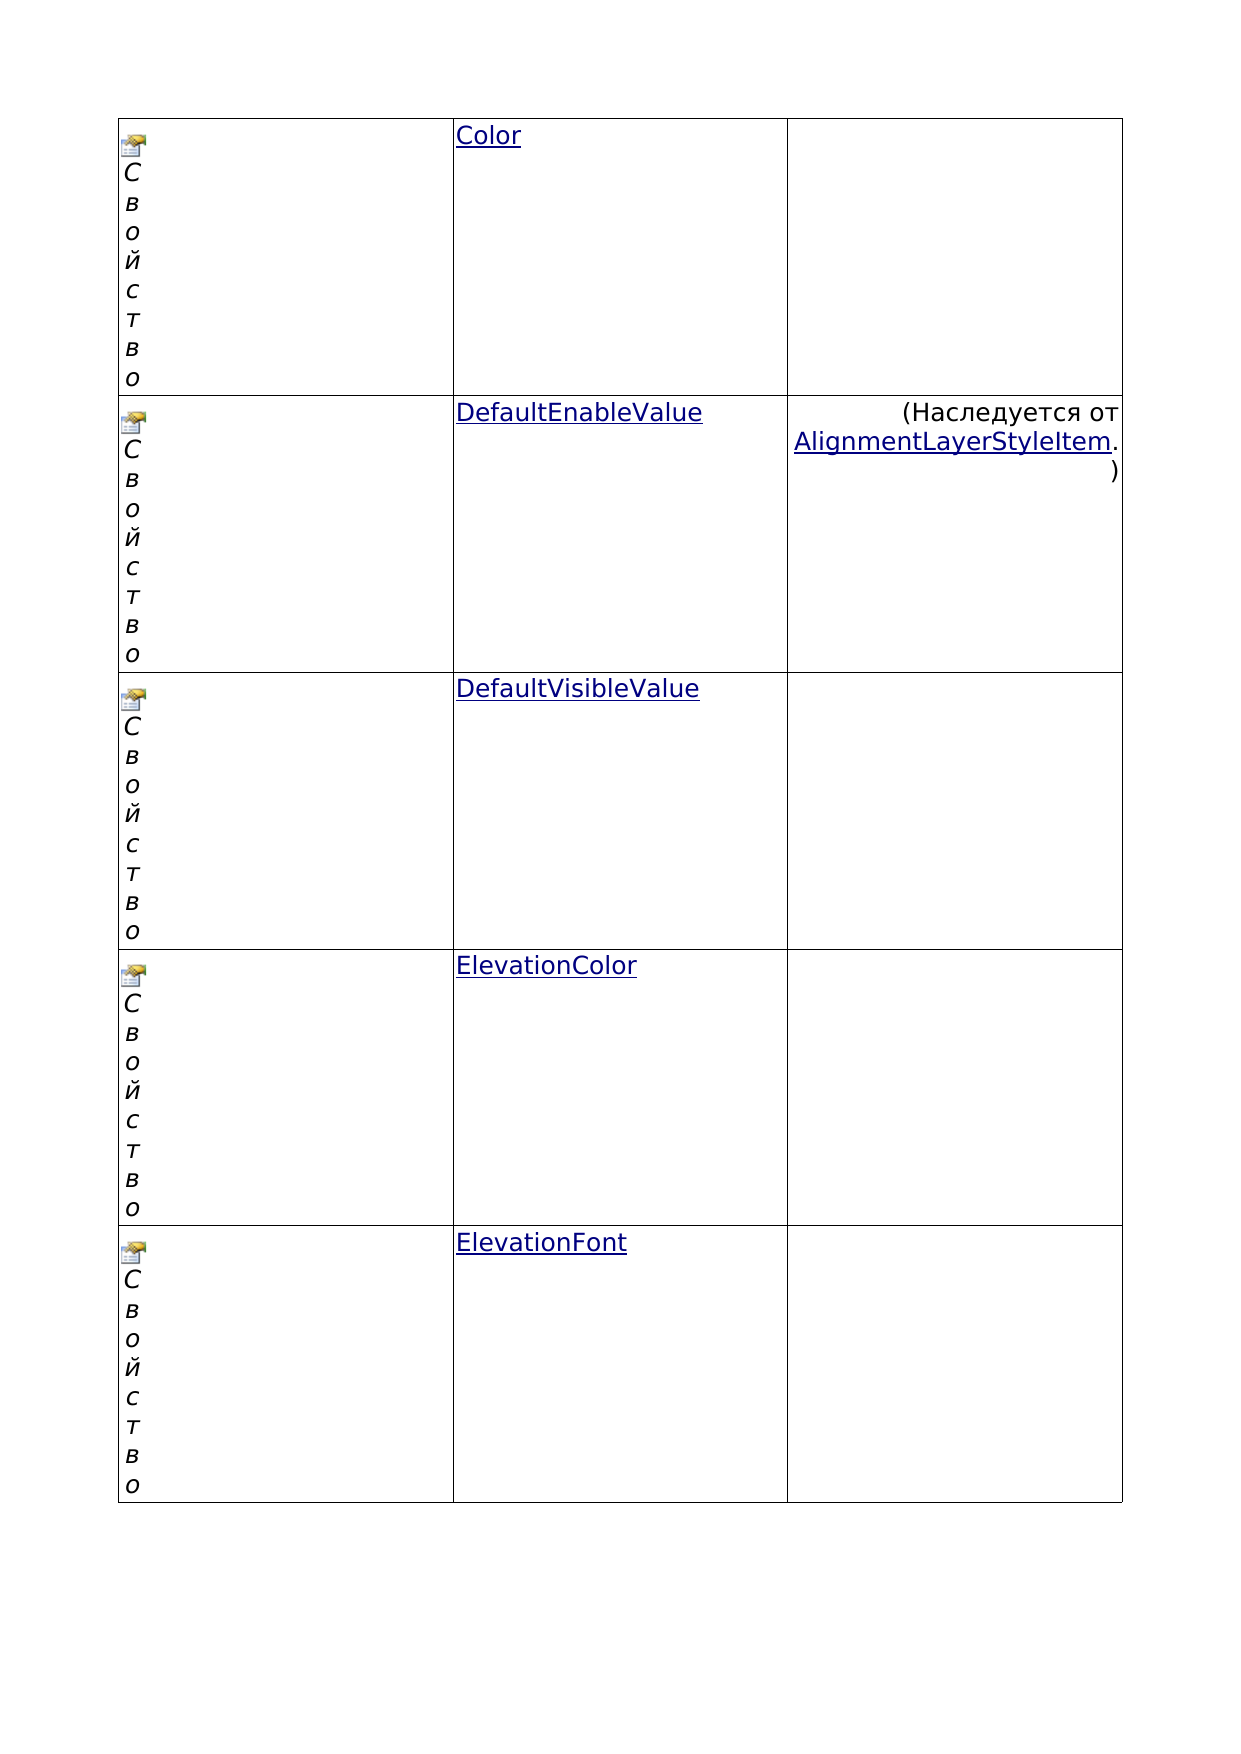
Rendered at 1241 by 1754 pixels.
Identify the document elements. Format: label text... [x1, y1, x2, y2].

table_cell [788, 1226, 1122, 1502]
table_cell ElevationFont [454, 1226, 787, 1502]
table_cell [119, 950, 453, 1225]
picture [121, 410, 147, 436]
table_cell ElevationColor [454, 950, 787, 1225]
table_cell [788, 950, 1122, 1225]
table_cell [788, 673, 1122, 948]
table_cell DefaultVisibleValue [454, 673, 787, 948]
table_cell [788, 119, 1122, 395]
table_cell [119, 119, 453, 395]
table_cell (Наследуется от AlignmentLayerStyleItem.) [788, 396, 1122, 672]
table_cell Color [454, 119, 787, 395]
picture [121, 687, 147, 713]
picture [121, 963, 147, 989]
picture [121, 133, 147, 159]
picture [121, 1240, 147, 1266]
table_cell DefaultEnableValue [454, 396, 787, 672]
table_cell [119, 673, 453, 948]
table_cell [119, 1226, 453, 1502]
table_cell [119, 396, 453, 672]
